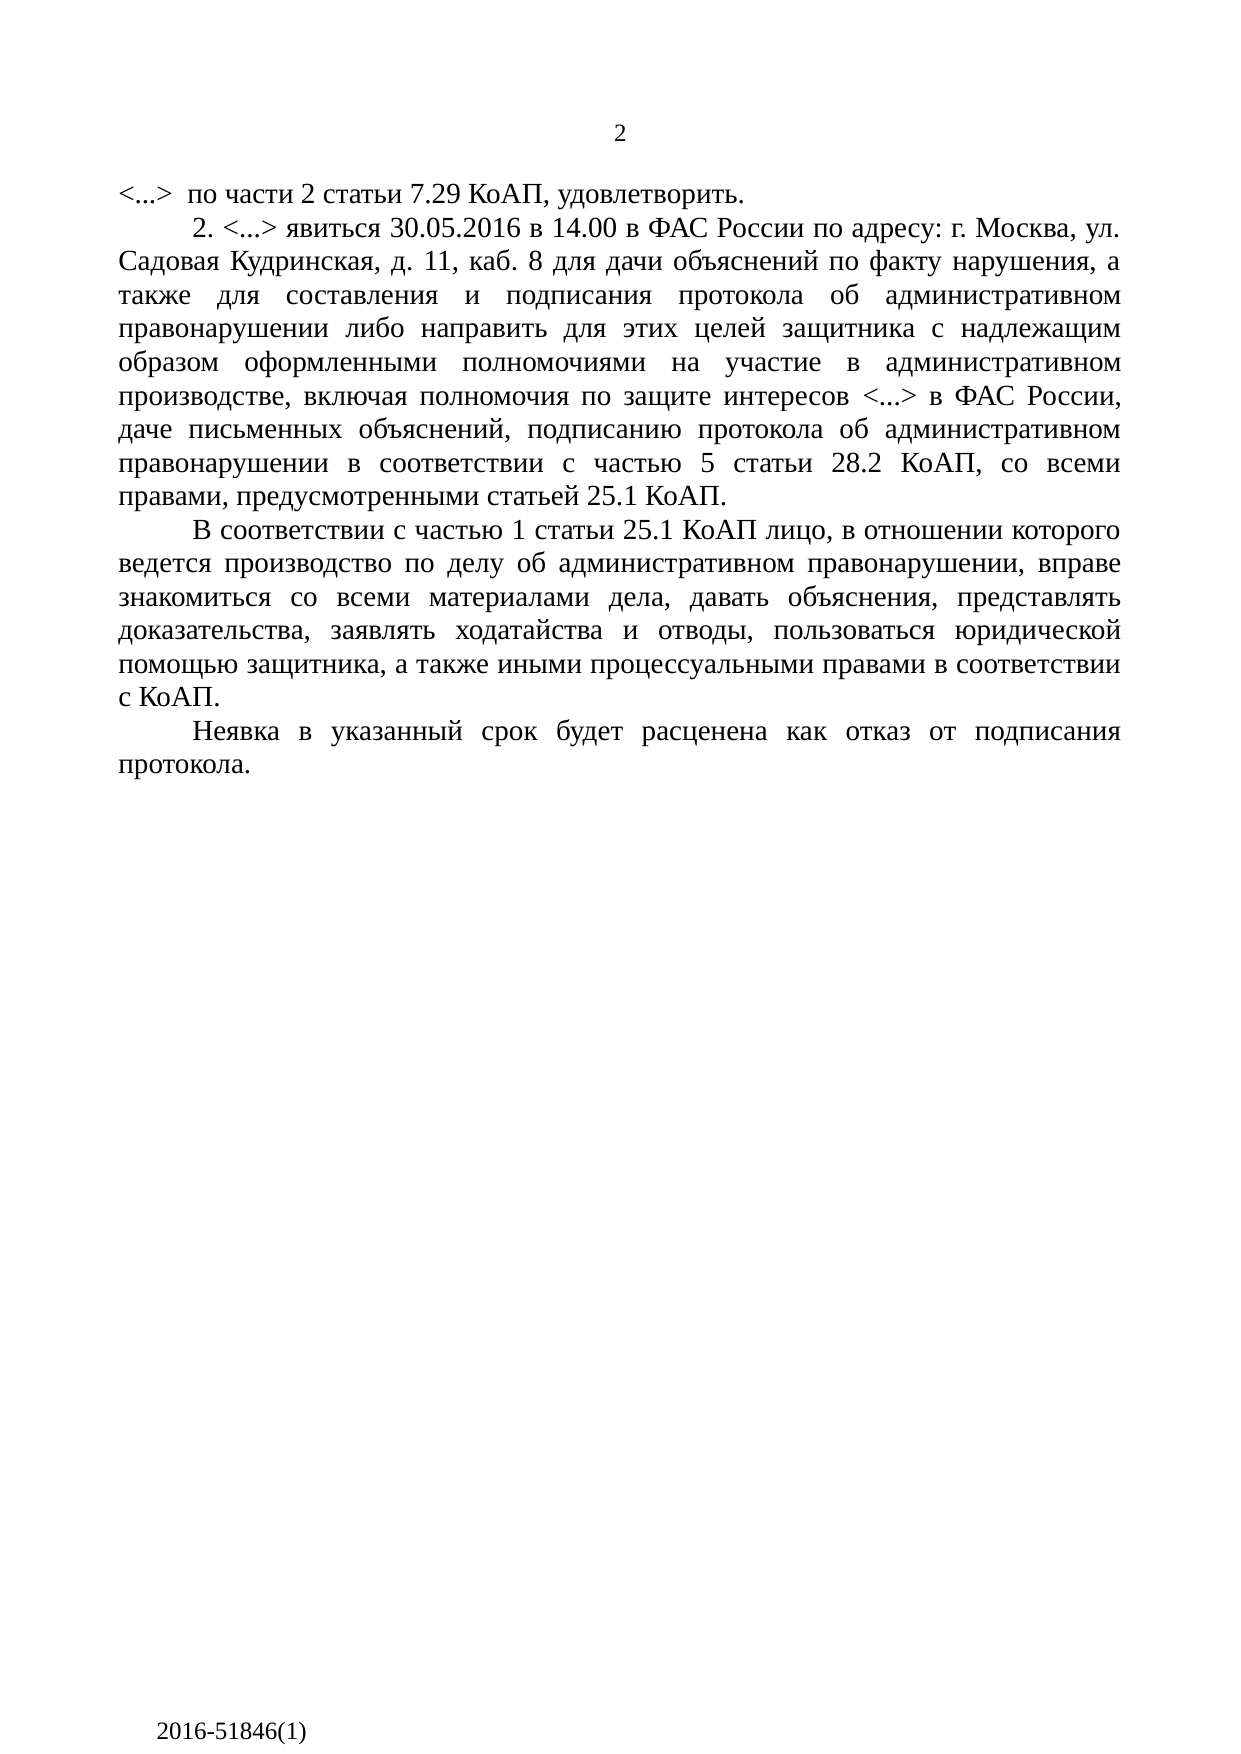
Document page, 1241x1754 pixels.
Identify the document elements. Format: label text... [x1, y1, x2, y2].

text 2. <...> явиться 30.05.2016 в 14.00 в ФАС России по адресу: г. Москва, ул. Садовая Кудринская, д. 11, каб. 8 для дачи объяснений по факту нарушения, а также для составления и подписания протокола об административном правонарушении либо направить для этих целей защитника с надлежащим образом оформленными полномочиями на участие в административном производстве, включая полномочия по защите интересов <...> в ФАС России, даче письменных объяснений, подписанию протокола об административном правонарушении в соответствии с частью 5 статьи 28.2 КоАП, со всеми правами, предусмотренными статьей 25.1 КоАП. [118, 210, 1122, 512]
text <...> по части 2 статьи 7.29 КоАП, удовлетворить. [118, 176, 1122, 210]
text В соответствии с частью 1 статьи 25.1 КоАП лицо, в отношении которого ведется производство по делу об административном правонарушении, вправе знакомиться со всеми материалами дела, давать объяснения, представлять доказательства, заявлять ходатайства и отводы, пользоваться юридической помощью защитника, а также иными процессуальными правами в соответствии с КоАП. [118, 512, 1122, 713]
text Неявка в указанный срок будет расценена как отказ от подписания протокола. [118, 713, 1122, 780]
